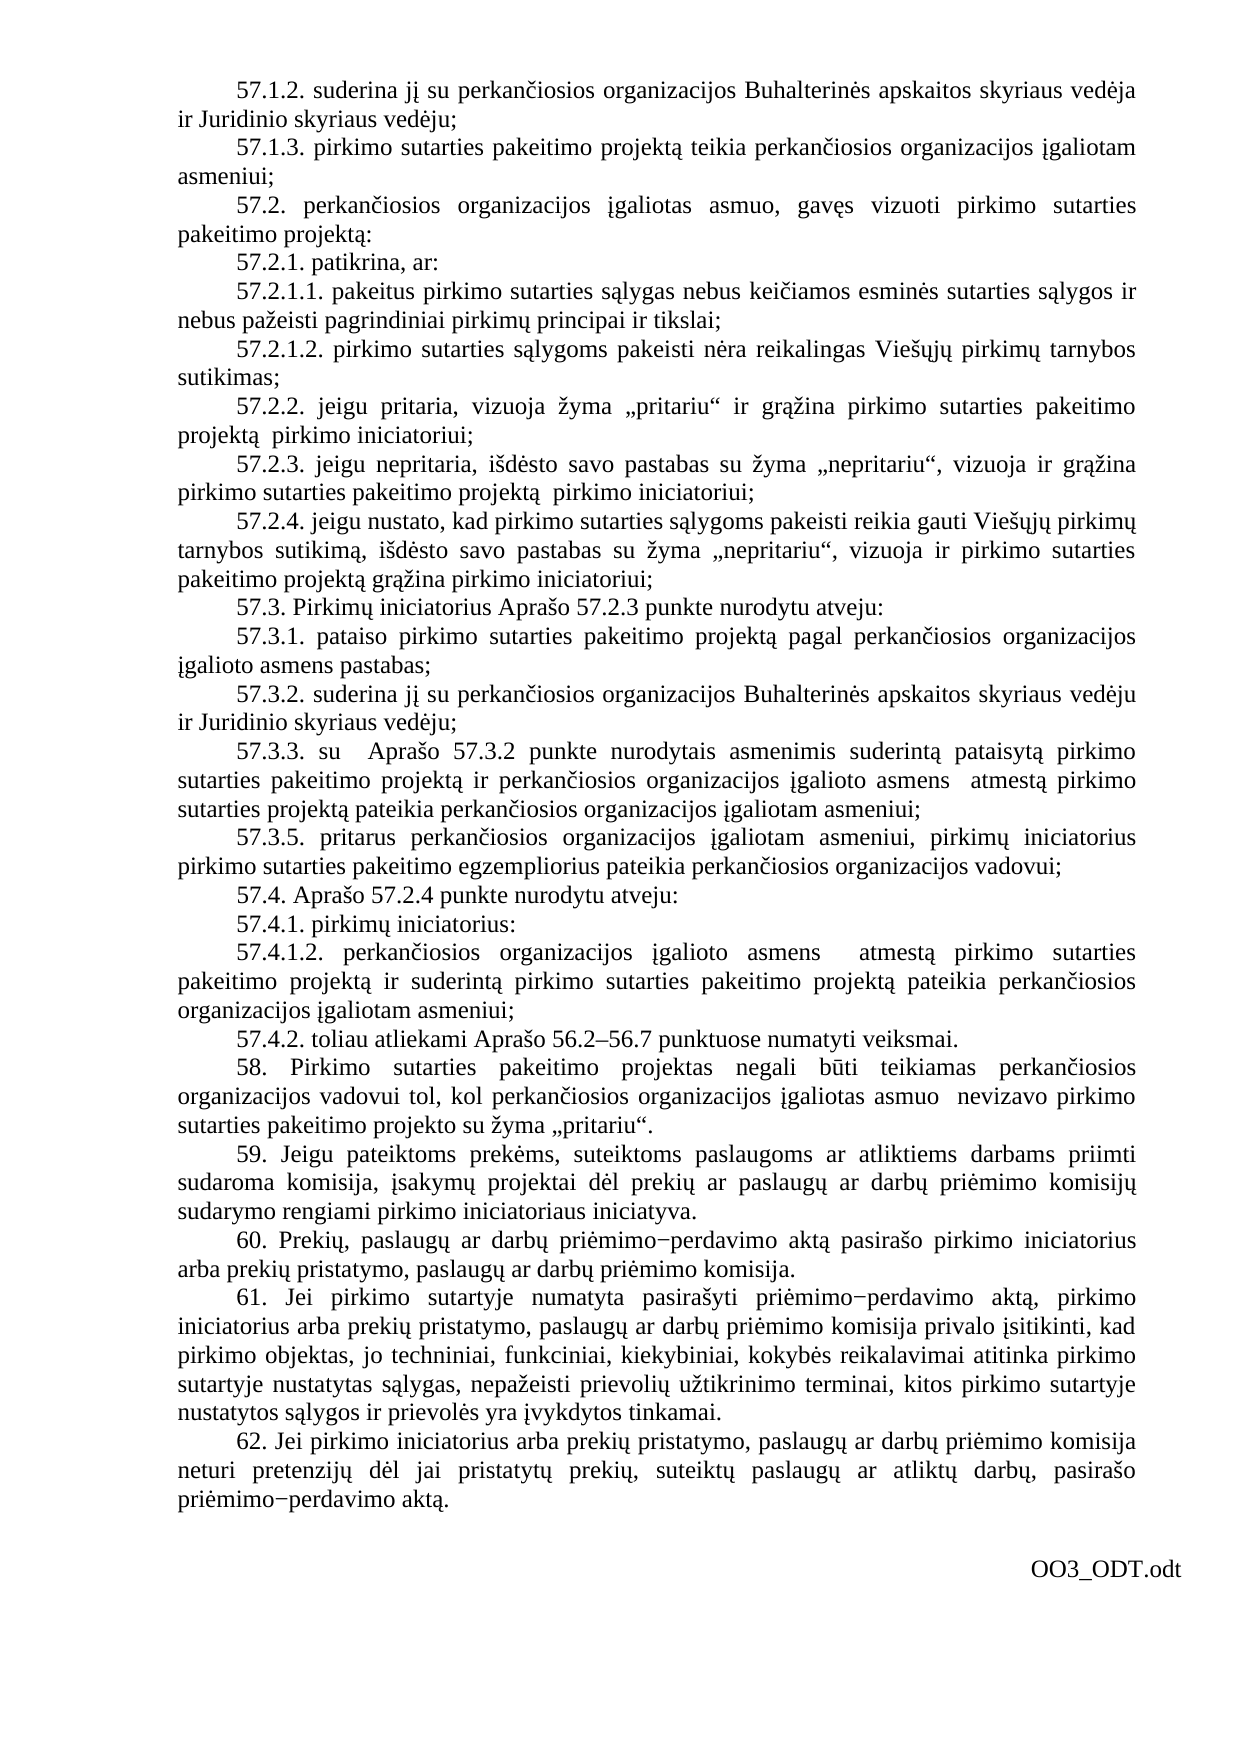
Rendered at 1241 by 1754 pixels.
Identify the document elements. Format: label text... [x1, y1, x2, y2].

text 57.2.1.2. pirkimo sutarties sąlygoms pakeisti nėra reikalingas Viešųjų pirkimų tarnybos sutikimas; [177, 334, 1137, 391]
text 62. Jei pirkimo iniciatorius arba prekių pristatymo, paslaugų ar darbų priėmimo komisija neturi pretenzijų dėl jai pristatytų prekių, suteiktų paslaugų ar atliktų darbų, pasirašo priėmimo−perdavimo aktą. [177, 1426, 1137, 1512]
text 59. Jeigu pateiktoms prekėms, suteiktoms paslaugoms ar atliktiems darbams priimti sudaroma komisija, įsakymų projektai dėl prekių ar paslaugų ar darbų priėmimo komisijų sudarymo rengiami pirkimo iniciatoriaus iniciatyva. [177, 1139, 1137, 1225]
text 57.3.2. suderina jį su perkančiosios organizacijos Buhalterinės apskaitos skyriaus vedėju ir Juridinio skyriaus vedėju; [177, 679, 1137, 736]
text 60. Prekių, paslaugų ar darbų priėmimo−perdavimo aktą pasirašo pirkimo iniciatorius arba prekių pristatymo, paslaugų ar darbų priėmimo komisija. [177, 1225, 1137, 1282]
text 57.2.2. jeigu pritaria, vizuoja žyma „pritariu“ ir grąžina pirkimo sutarties pakeitimo projektą pirkimo iniciatoriui; [177, 391, 1137, 449]
text 57.3. Pirkimų iniciatorius Aprašo 57.2.3 punkte nurodytu atveju: [177, 592, 1137, 621]
text 58. Pirkimo sutarties pakeitimo projektas negali būti teikiamas perkančiosios organizacijos vadovui tol, kol perkančiosios organizacijos įgaliotas asmuo nevizavo pirkimo sutarties pakeitimo projekto su žyma „pritariu“. [177, 1052, 1137, 1139]
text 57.3.5. pritarus perkančiosios organizacijos įgaliotam asmeniui, pirkimų iniciatorius pirkimo sutarties pakeitimo egzempliorius pateikia perkančiosios organizacijos vadovui; [177, 822, 1137, 880]
text 57.2.4. jeigu nustato, kad pirkimo sutarties sąlygoms pakeisti reikia gauti Viešųjų pirkimų tarnybos sutikimą, išdėsto savo pastabas su žyma „nepritariu“, vizuoja ir pirkimo sutarties pakeitimo projektą grąžina pirkimo iniciatoriui; [177, 506, 1137, 592]
text 57.4.1.2. perkančiosios organizacijos įgalioto asmens atmestą pirkimo sutarties pakeitimo projektą ir suderintą pirkimo sutarties pakeitimo projektą pateikia perkančiosios organizacijos įgaliotam asmeniui; [177, 937, 1137, 1024]
text 61. Jei pirkimo sutartyje numatyta pasirašyti priėmimo−perdavimo aktą, pirkimo iniciatorius arba prekių pristatymo, paslaugų ar darbų priėmimo komisija privalo įsitikinti, kad pirkimo objektas, jo techniniai, funkciniai, kiekybiniai, kokybės reikalavimai atitinka pirkimo sutartyje nustatytas sąlygas, nepažeisti prievolių užtikrinimo terminai, kitos pirkimo sutartyje nustatytos sąlygos ir prievolės yra įvykdytos tinkamai. [177, 1282, 1137, 1426]
text 57.3.3. su Aprašo 57.3.2 punkte nurodytais asmenimis suderintą pataisytą pirkimo sutarties pakeitimo projektą ir perkančiosios organizacijos įgalioto asmens atmestą pirkimo sutarties projektą pateikia perkančiosios organizacijos įgaliotam asmeniui; [177, 736, 1137, 822]
text 57.3.1. pataiso pirkimo sutarties pakeitimo projektą pagal perkančiosios organizacijos įgalioto asmens pastabas; [177, 621, 1137, 679]
text 57.2.1. patikrina, ar: [177, 247, 1137, 276]
text 57.2.1.1. pakeitus pirkimo sutarties sąlygas nebus keičiamos esminės sutarties sąlygos ir nebus pažeisti pagrindiniai pirkimų principai ir tikslai; [177, 276, 1137, 334]
text 57.4. Aprašo 57.2.4 punkte nurodytu atveju: [177, 880, 1137, 909]
text 57.4.2. toliau atliekami Aprašo 56.2–56.7 punktuose numatyti veiksmai. [177, 1024, 1137, 1052]
text 57.4.1. pirkimų iniciatorius: [177, 909, 1137, 937]
text 57.2. perkančiosios organizacijos įgaliotas asmuo, gavęs vizuoti pirkimo sutarties pakeitimo projektą: [177, 190, 1137, 247]
text 57.1.2. suderina jį su perkančiosios organizacijos Buhalterinės apskaitos skyriaus vedėja ir Juridinio skyriaus vedėju; [177, 75, 1137, 132]
text 57.1.3. pirkimo sutarties pakeitimo projektą teikia perkančiosios organizacijos įgaliotam asmeniui; [177, 132, 1137, 190]
text 57.2.3. jeigu nepritaria, išdėsto savo pastabas su žyma „nepritariu“, vizuoja ir grąžina pirkimo sutarties pakeitimo projektą pirkimo iniciatoriui; [177, 449, 1137, 506]
